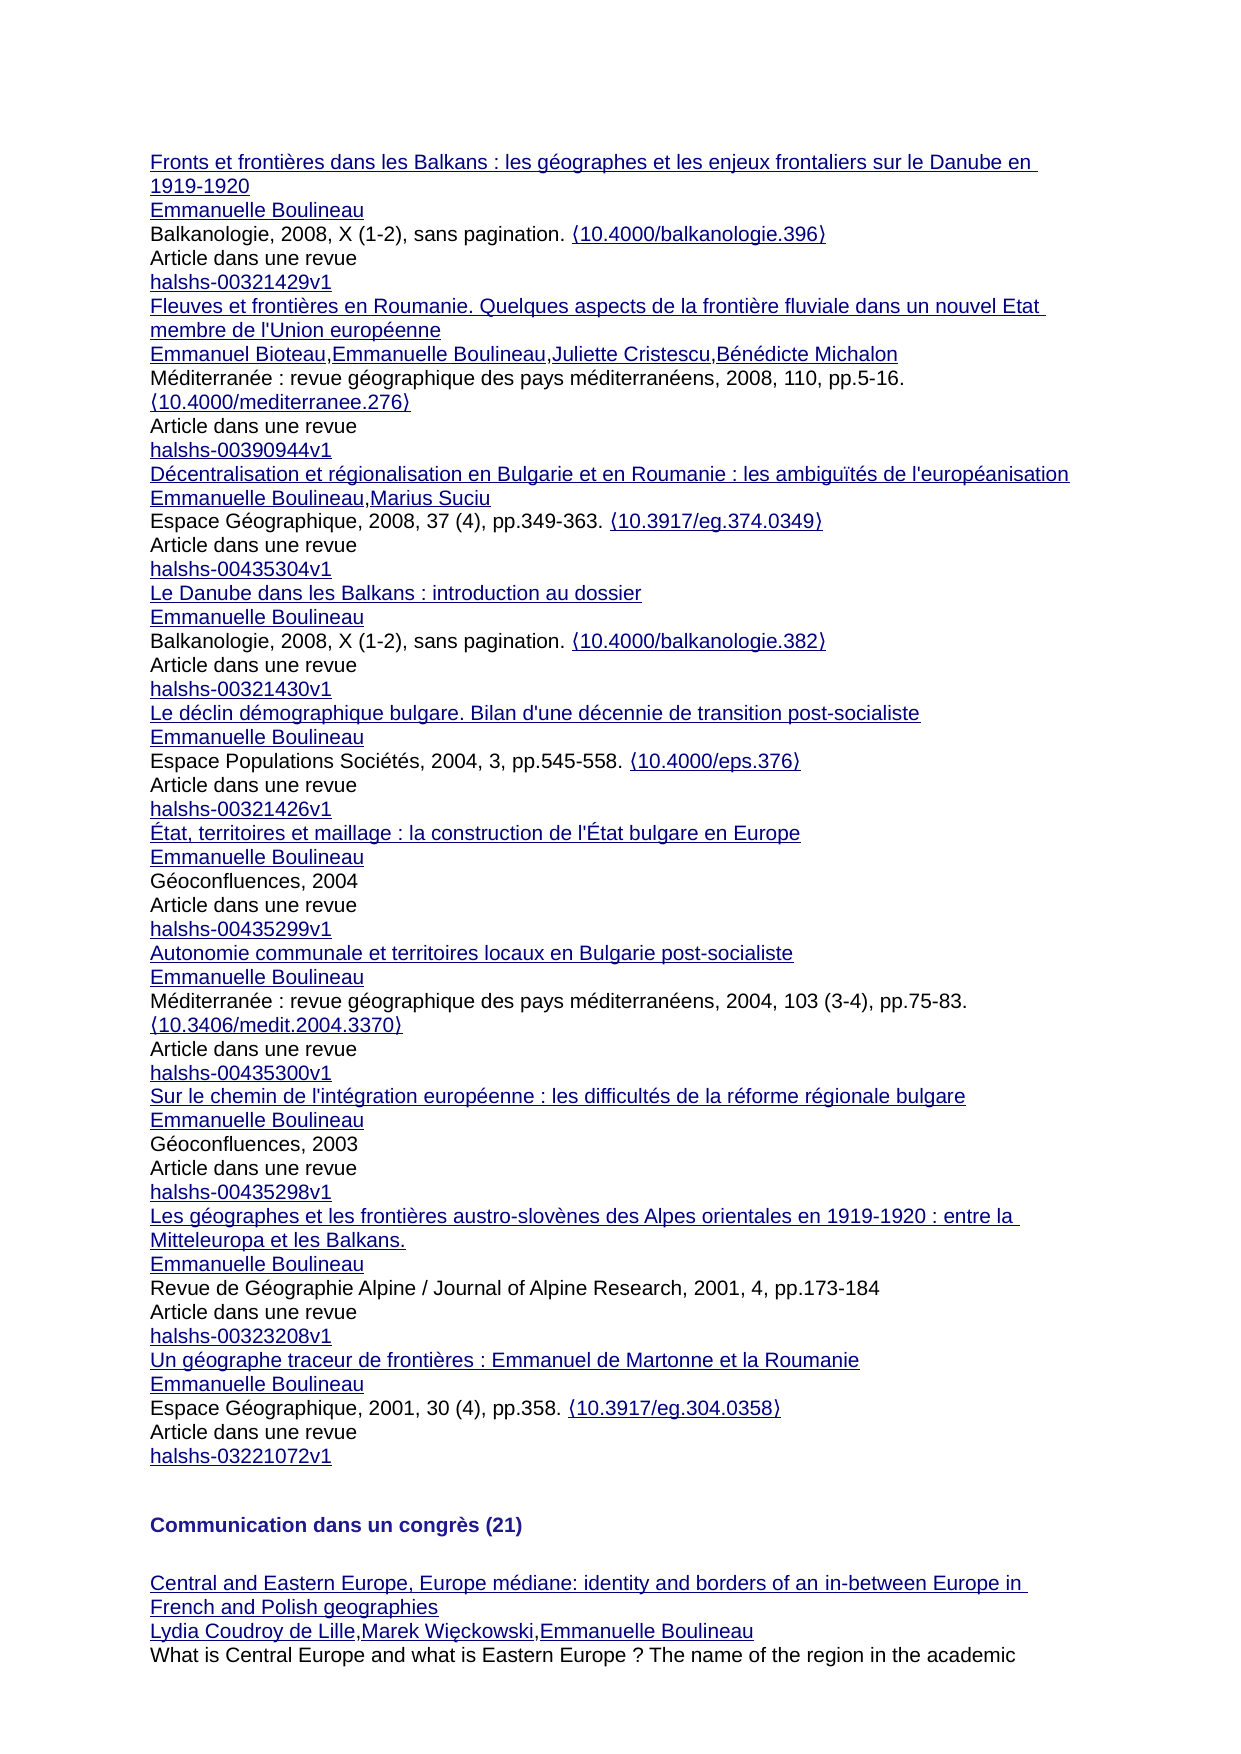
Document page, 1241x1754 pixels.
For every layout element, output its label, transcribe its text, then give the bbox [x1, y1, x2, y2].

table_cell Décentralisation et régionalisation en Bulgarie et en Roumanie : les ambiguïtés de l'européanisation Emmanuelle Boulineau,Marius Suciu Espace Géographique, 2008, 37 (4), pp.349-363. ⟨10.3917/eg.374.0349⟩ Article dans une revue halshs-00435304v1 [150, 461, 1090, 581]
table_cell Fronts et frontières dans les Balkans : les géographes et les enjeux frontaliers sur le Danube en 1919-1920 Emmanuelle Boulineau Balkanologie, 2008, X (1-2), sans pagination. ⟨10.4000/balkanologie.396⟩ Article dans une revue halshs-00321429v1 [150, 150, 1090, 294]
table_cell Autonomie communale et territoires locaux en Bulgarie post-socialiste Emmanuelle Boulineau Méditerranée : revue géographique des pays méditerranéens, 2004, 103 (3-4), pp.75-83. ⟨10.3406/medit.2004.3370⟩ Article dans une revue halshs-00435300v1 [150, 941, 1090, 1084]
table_cell Fleuves et frontières en Roumanie. Quelques aspects de la frontière fluviale dans un nouvel Etat membre de l'Union européenne Emmanuel Bioteau,Emmanuelle Boulineau,Juliette Cristescu,Bénédicte Michalon Méditerranée : revue géographique des pays méditerranéens, 2008, 110, pp.5-16. ⟨10.4000/mediterranee.276⟩ Article dans une revue halshs-00390944v1 [150, 294, 1090, 461]
table_cell Sur le chemin de l'intégration européenne : les difficultés de la réforme régionale bulgare Emmanuelle Boulineau Géoconfluences, 2003 Article dans une revue halshs-00435298v1 [150, 1084, 1090, 1204]
table_header Central and Eastern Europe, Europe médiane: identity and borders of an in-between Europe in French and Polish geographies Lydia Coudroy de Lille,Marek Więckowski,Emmanuelle Boulineau What is Central Europe and what is Eastern Europe ? The name of the region in the academic [150, 1571, 1090, 1667]
subtitle Communication dans un congrès (21) [150, 1512, 1090, 1536]
table_cell Le Danube dans les Balkans : introduction au dossier Emmanuelle Boulineau Balkanologie, 2008, X (1-2), sans pagination. ⟨10.4000/balkanologie.382⟩ Article dans une revue halshs-00321430v1 [150, 581, 1090, 701]
table_cell Les géographes et les frontières austro-slovènes des Alpes orientales en 1919-1920 : entre la Mitteleuropa et les Balkans. Emmanuelle Boulineau Revue de Géographie Alpine / Journal of Alpine Research, 2001, 4, pp.173-184 Article dans une revue halshs-00323208v1 [150, 1204, 1090, 1348]
table_cell État, territoires et maillage : la construction de l'État bulgare en Europe Emmanuelle Boulineau Géoconfluences, 2004 Article dans une revue halshs-00435299v1 [150, 821, 1090, 941]
table_cell Un géographe traceur de frontières : Emmanuel de Martonne et la Roumanie Emmanuelle Boulineau Espace Géographique, 2001, 30 (4), pp.358. ⟨10.3917/eg.304.0358⟩ Article dans une revue halshs-03221072v1 [150, 1348, 1090, 1468]
table_cell Le déclin démographique bulgare. Bilan d'une décennie de transition post-socialiste Emmanuelle Boulineau Espace Populations Sociétés, 2004, 3, pp.545-558. ⟨10.4000/eps.376⟩ Article dans une revue halshs-00321426v1 [150, 701, 1090, 821]
